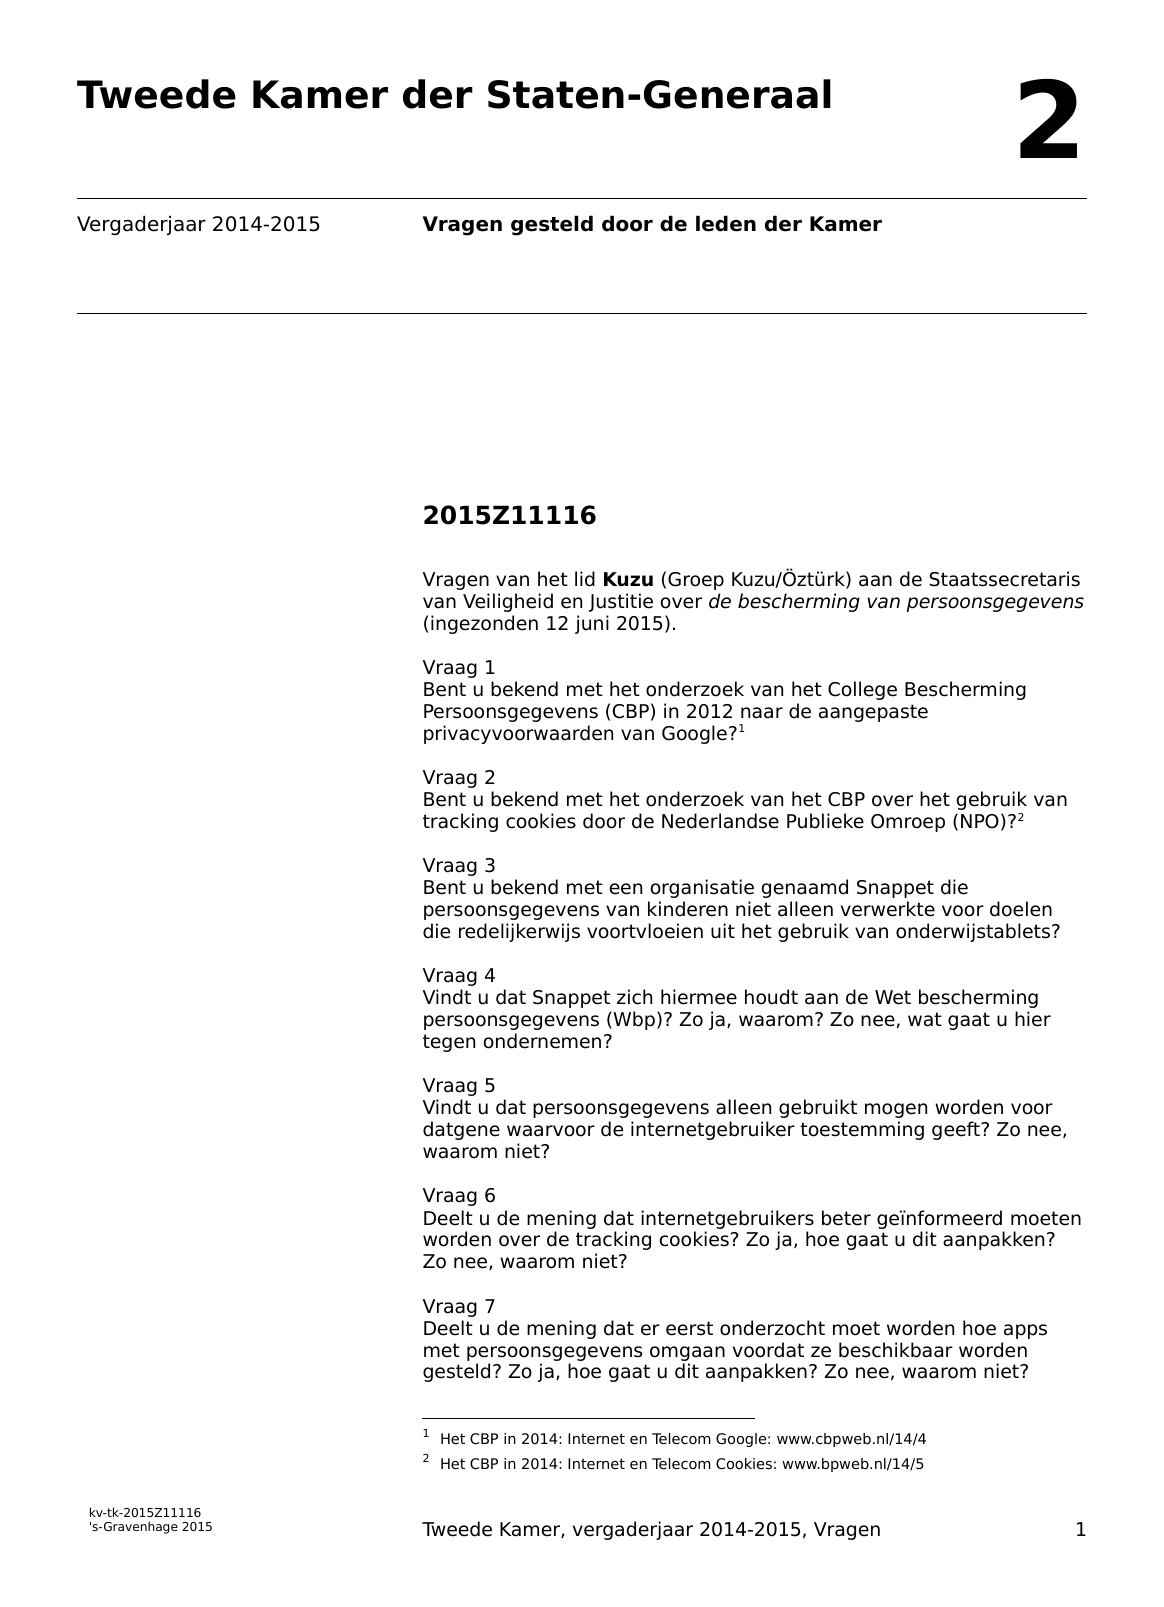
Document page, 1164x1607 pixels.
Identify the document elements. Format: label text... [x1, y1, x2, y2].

text Vindt u dat Snappet zich hiermee houdt aan de Wet bescherming persoonsgegevens (Wbp)? Zo ja, waarom? Zo nee, wat gaat u hier tegen ondernemen? [422, 987, 1087, 1053]
text Vindt u dat persoonsgegevens alleen gebruikt mogen worden voor datgene waarvoor de internetgebruiker toestemming geeft? Zo nee, waarom niet? [422, 1097, 1087, 1163]
table_header Tweede Kamer der Staten-Generaal [77, 59, 886, 198]
text Het CBP in 2014: Internet en Telecom Google: www.cbpweb.nl/14/4 [422, 1427, 1087, 1449]
text Bent u bekend met een organisatie genaamd Snappet die persoonsgegevens van kinderen niet alleen verwerkte voor doelen die redelijkerwijs voortvloeien uit het gebruik van onderwijstablets? [422, 877, 1087, 943]
text Vraag 6 [422, 1185, 1087, 1207]
text Vraag 4 [422, 965, 1087, 987]
text Het CBP in 2014: Internet en Telecom Cookies: www.bpweb.nl/14/5 [422, 1452, 1087, 1474]
text Vraag 2 [422, 767, 1087, 789]
text 's-Gravenhage 2015 [88, 1520, 323, 1534]
text Vraag 5 [422, 1075, 1087, 1097]
text Deelt u de mening dat internetgebruikers beter geïnformeerd moeten worden over de tracking cookies? Zo ja, hoe gaat u dit aanpakken? Zo nee, waarom niet? [422, 1207, 1087, 1273]
text Deelt u de mening dat er eerst onderzocht moet worden hoe apps met persoonsgegevens omgaan voordat ze beschikbaar worden gesteld? Zo ja, hoe gaat u dit aanpakken? Zo nee, waarom niet? [422, 1317, 1087, 1383]
table_cell Vragen gesteld door de leden der Kamer [422, 199, 1087, 313]
text Vraag 1 [422, 657, 1087, 679]
text Vraag 7 [422, 1296, 1087, 1317]
text 2015Z11116 [422, 501, 1087, 531]
text Bent u bekend met het onderzoek van het CBP over het gebruik van tracking cookies door de Nederlandse Publieke Omroep (NPO)? [422, 789, 1087, 833]
text Vraag 3 [422, 855, 1087, 877]
text kv-tk-2015Z11116 [88, 1506, 323, 1520]
text Bent u bekend met het onderzoek van het College Bescherming Persoonsgegevens (CBP) in 2012 naar de aangepaste privacyvoorwaarden van Google? [422, 679, 1087, 745]
table_cell Vergaderjaar 2014-2015 [77, 199, 422, 313]
table_header 2 [886, 59, 1087, 198]
text Vragen van het lid Kuzu (Groep Kuzu/Öztürk) aan de Staatssecretaris van Veiligheid en Justitie over de bescherming van persoonsgegevens (ingezonden 12 juni 2015). [422, 569, 1087, 635]
